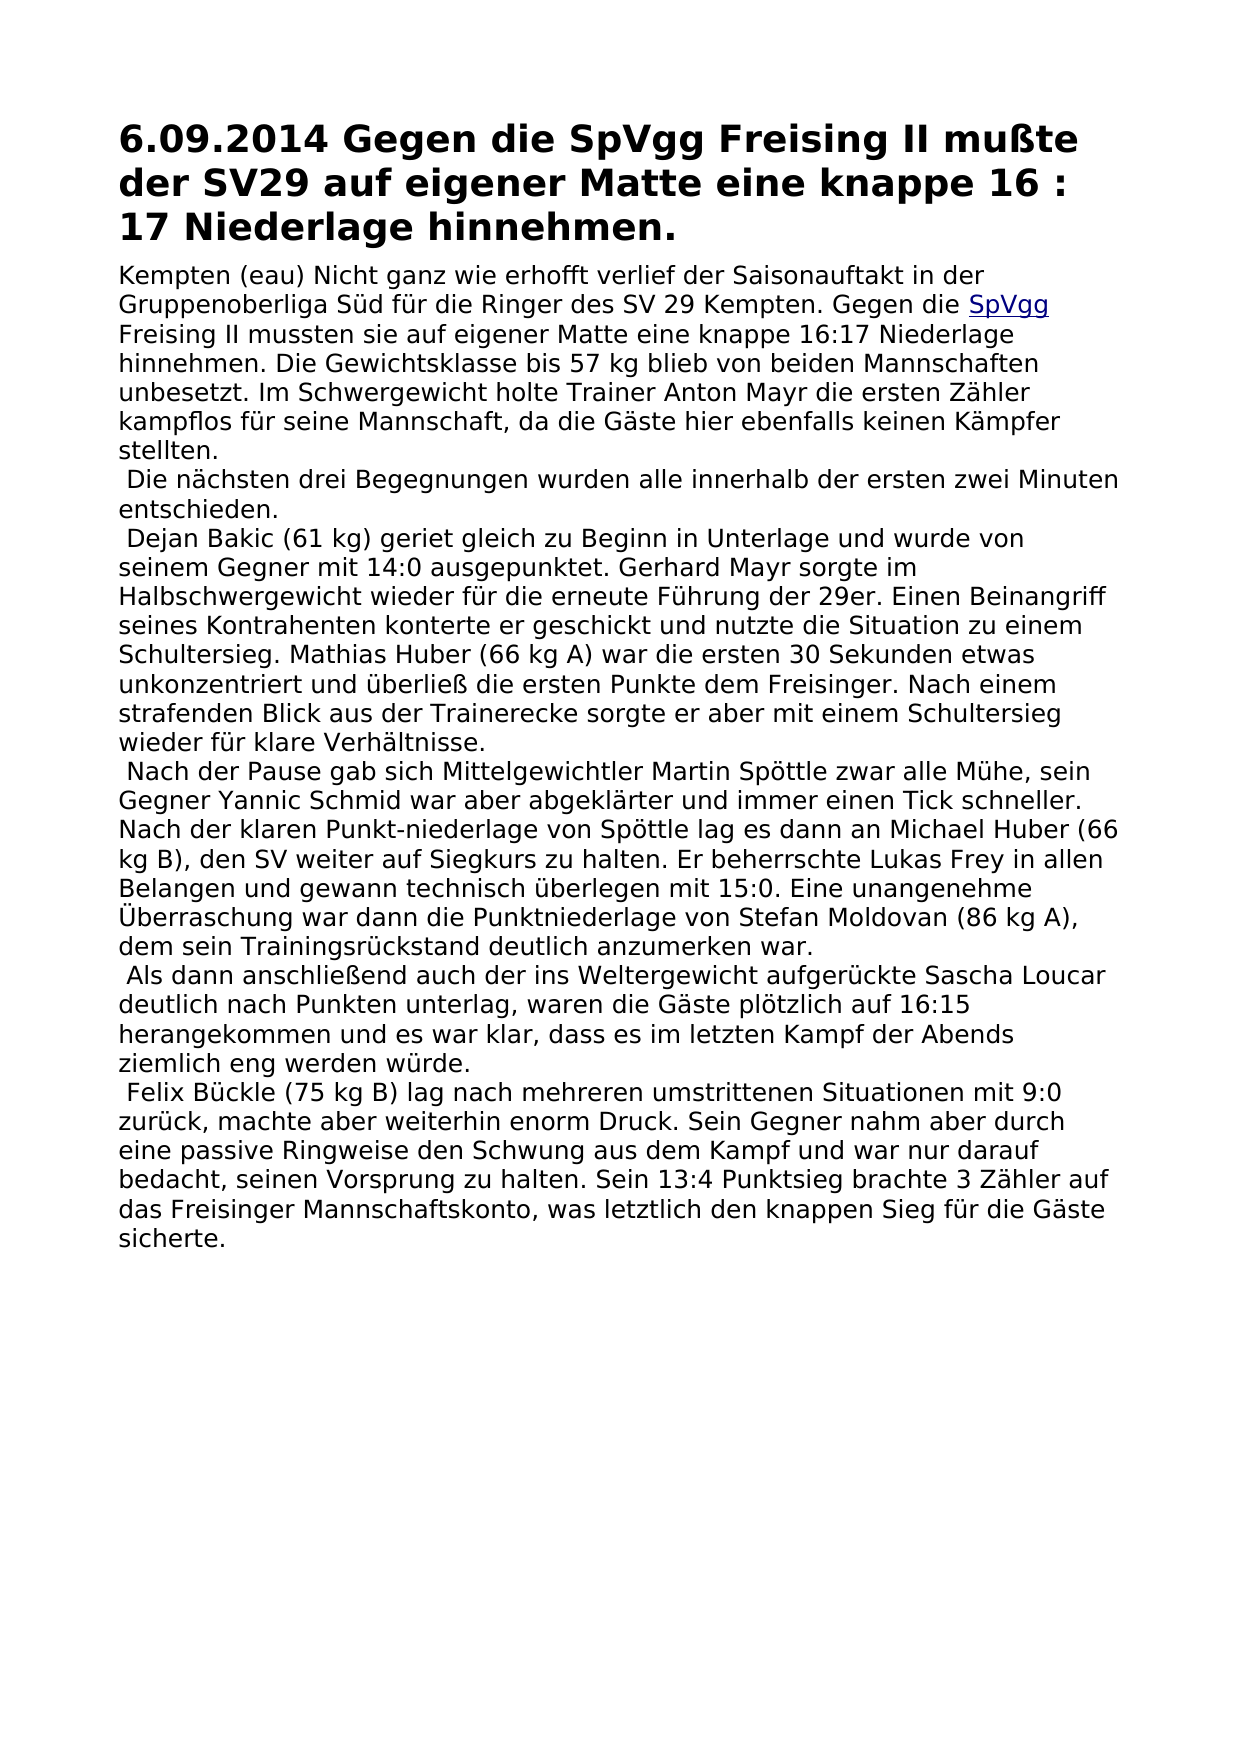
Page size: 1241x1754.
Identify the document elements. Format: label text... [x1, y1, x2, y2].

text Kempten (eau) Nicht ganz wie erhofft verlief der Saisonauftakt in der Gruppenoberliga Süd für die Ringer des SV 29 Kempten. Gegen die SpVgg Freising II mussten sie auf eigener Matte eine knappe 16:17 Niederlage hinnehmen. Die Gewichtsklasse bis 57 kg blieb von beiden Mannschaften unbesetzt. Im Schwergewicht holte Trainer Anton Mayr die ersten Zähler kampflos für seine Mannschaft, da die Gäste hier ebenfalls keinen Kämpfer stellten. Die nächsten drei Begegnungen wurden alle innerhalb der ersten zwei Minuten entschieden. Dejan Bakic (61 kg) geriet gleich zu Beginn in Unterlage und wurde von seinem Gegner mit 14:0 ausgepunktet. Gerhard Mayr sorgte im Halbschwergewicht wieder für die erneute Führung der 29er. Einen Beinangriff seines Kontrahenten konterte er geschickt und nutzte die Situation zu einem Schultersieg. Mathias Huber (66 kg A) war die ersten 30 Sekunden etwas unkonzentriert und überließ die ersten Punkte dem Freisinger. Nach einem strafenden Blick aus der Trainerecke sorgte er aber mit einem Schultersieg wieder für klare Verhältnisse. Nach der Pause gab sich Mittelgewichtler Martin Spöttle zwar alle Mühe, sein Gegner Yannic Schmid war aber abgeklärter und immer einen Tick schneller. Nach der klaren Punkt-niederlage von Spöttle lag es dann an Michael Huber (66 kg B), den SV weiter auf Siegkurs zu halten. Er beherrschte Lukas Frey in allen Belangen und gewann technisch überlegen mit 15:0. Eine unangenehme Überraschung war dann die Punktniederlage von Stefan Moldovan (86 kg A), dem sein Trainingsrückstand deutlich anzumerken war. Als dann anschließend auch der ins Weltergewicht aufgerückte Sascha Loucar deutlich nach Punkten unterlag, waren die Gäste plötzlich auf 16:15 herangekommen und es war klar, dass es im letzten Kampf der Abends ziemlich eng werden würde. Felix Bückle (75 kg B) lag nach mehreren umstrittenen Situationen mit 9:0 zurück, machte aber weiterhin enorm Druck. Sein Gegner nahm aber durch eine passive Ringweise den Schwung aus dem Kampf und war nur darauf bedacht, seinen Vorsprung zu halten. Sein 13:4 Punktsieg brachte 3 Zähler auf das Freisinger Mannschaftskonto, was letztlich den knappen Sieg für die Gäste sicherte. [118, 262, 1122, 1253]
subtitle 6.09.2014 Gegen die SpVgg Freising II mußte der SV29 auf eigener Matte eine knappe 16 : 17 Niederlage hinnehmen. [118, 118, 1122, 249]
